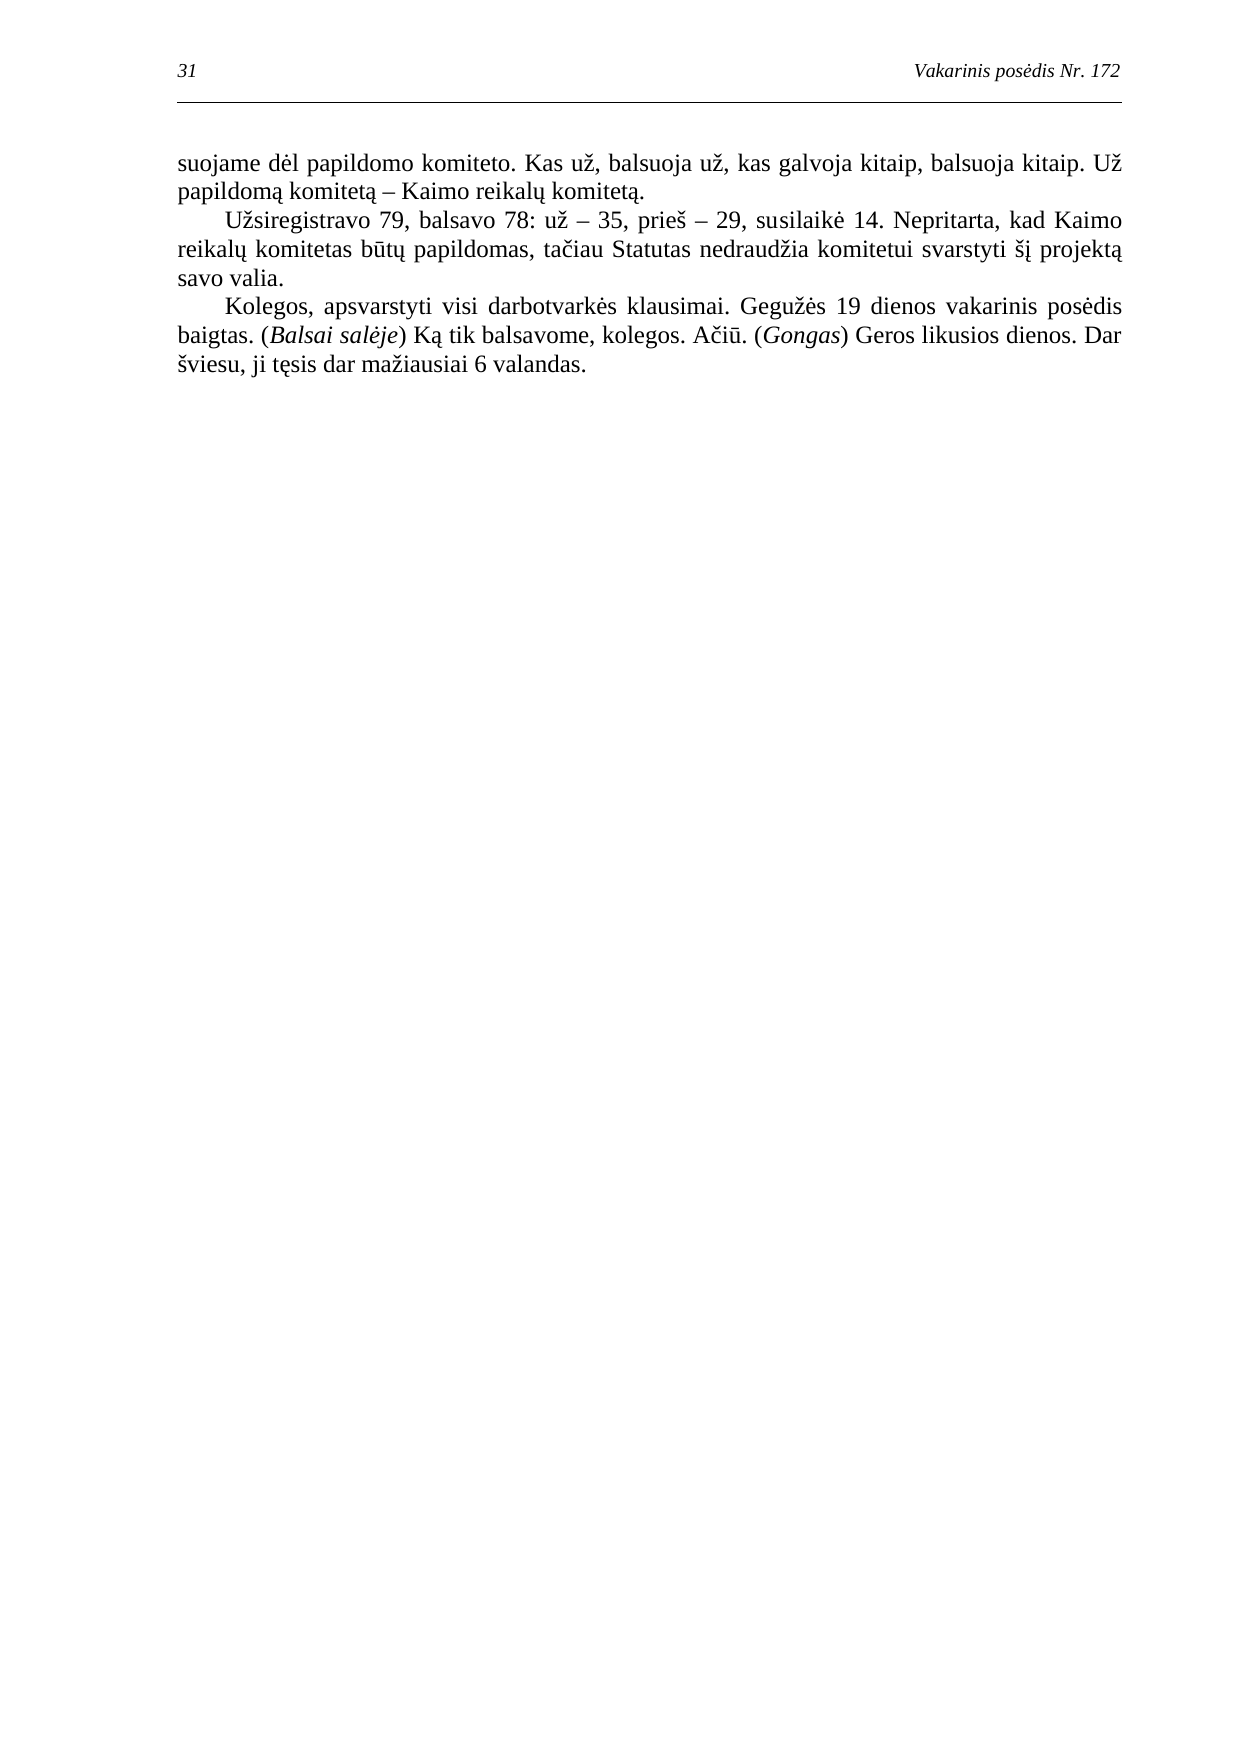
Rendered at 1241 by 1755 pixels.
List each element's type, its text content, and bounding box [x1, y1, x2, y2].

text suo­ja­me dėl pa­pil­do­mo ko­mi­te­to. Kas už, bal­suo­ja už, kas gal­vo­ja ki­taip, bal­suo­ja ki­taip. Už pa­pil­do­mą ko­mi­te­tą – Kai­mo rei­ka­lų ko­mi­te­tą. [177, 148, 1122, 205]
text Už­si­re­gist­ra­vo 79, bal­sa­vo 78: už – 35, prieš – 29, su­si­lai­kė 14. Ne­pri­tar­ta, kad Kai­mo rei­ka­lų ko­mi­te­tas bū­tų pa­pil­do­mas, ta­čiau Sta­tu­tas ne­drau­džia ko­mi­te­tui svars­ty­ti šį pro­jek­tą sa­vo va­lia. [177, 205, 1122, 291]
text Ko­le­gos, ap­svars­ty­ti vi­si dar­bo­tvarkės klau­si­mai. Ge­gu­žės 19 die­nos va­ka­ri­nis po­sė­dis baig­tas. (Bal­sai sa­lė­je) Ką tik bal­sa­vo­me, ko­le­gos. Ačiū. (Gon­gas) Geros likusios dienos. Dar šviesu, ji tęsis dar mažiausiai 6 valandas. [177, 291, 1122, 378]
